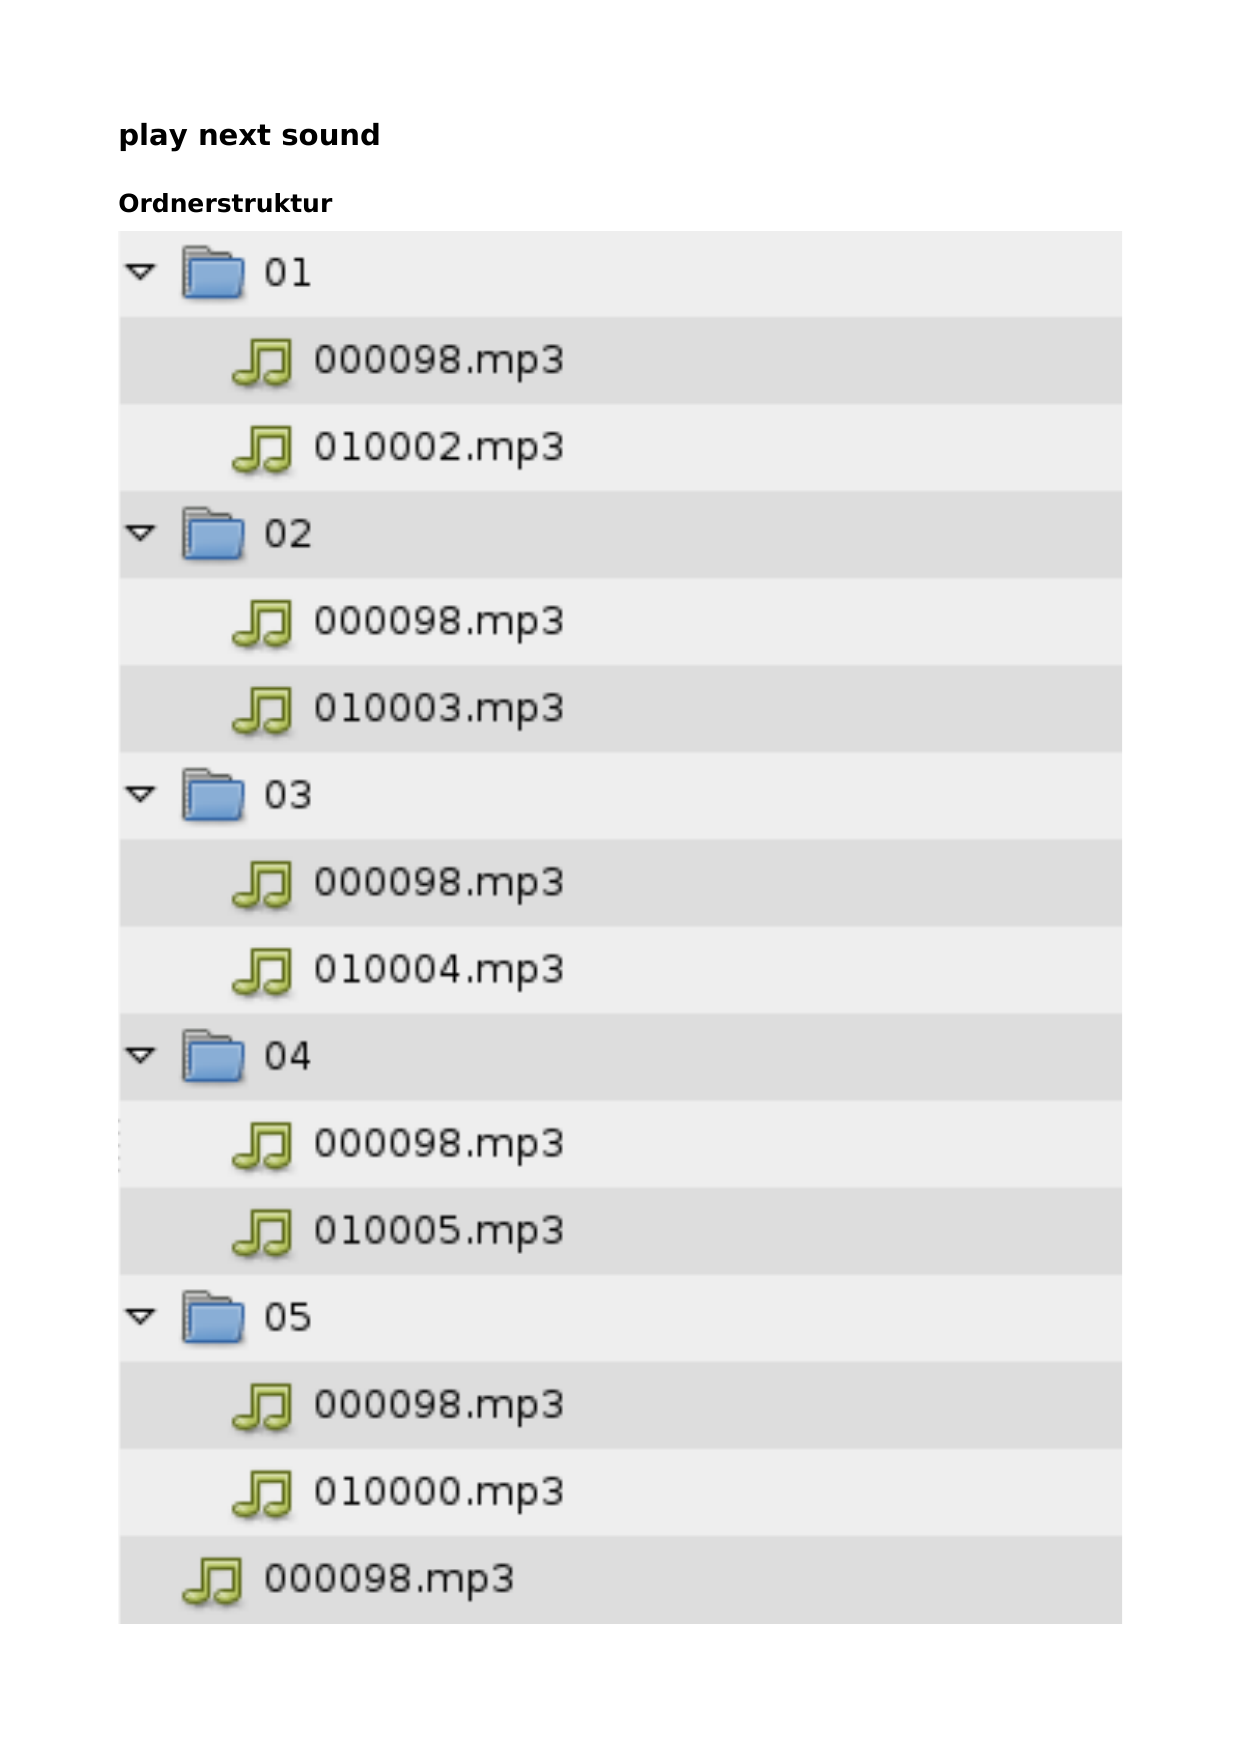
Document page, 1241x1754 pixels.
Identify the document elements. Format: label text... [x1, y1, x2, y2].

picture [118, 231, 1123, 1624]
subtitle play next sound [118, 118, 1122, 152]
subtitle Ordnerstruktur [118, 189, 1122, 219]
